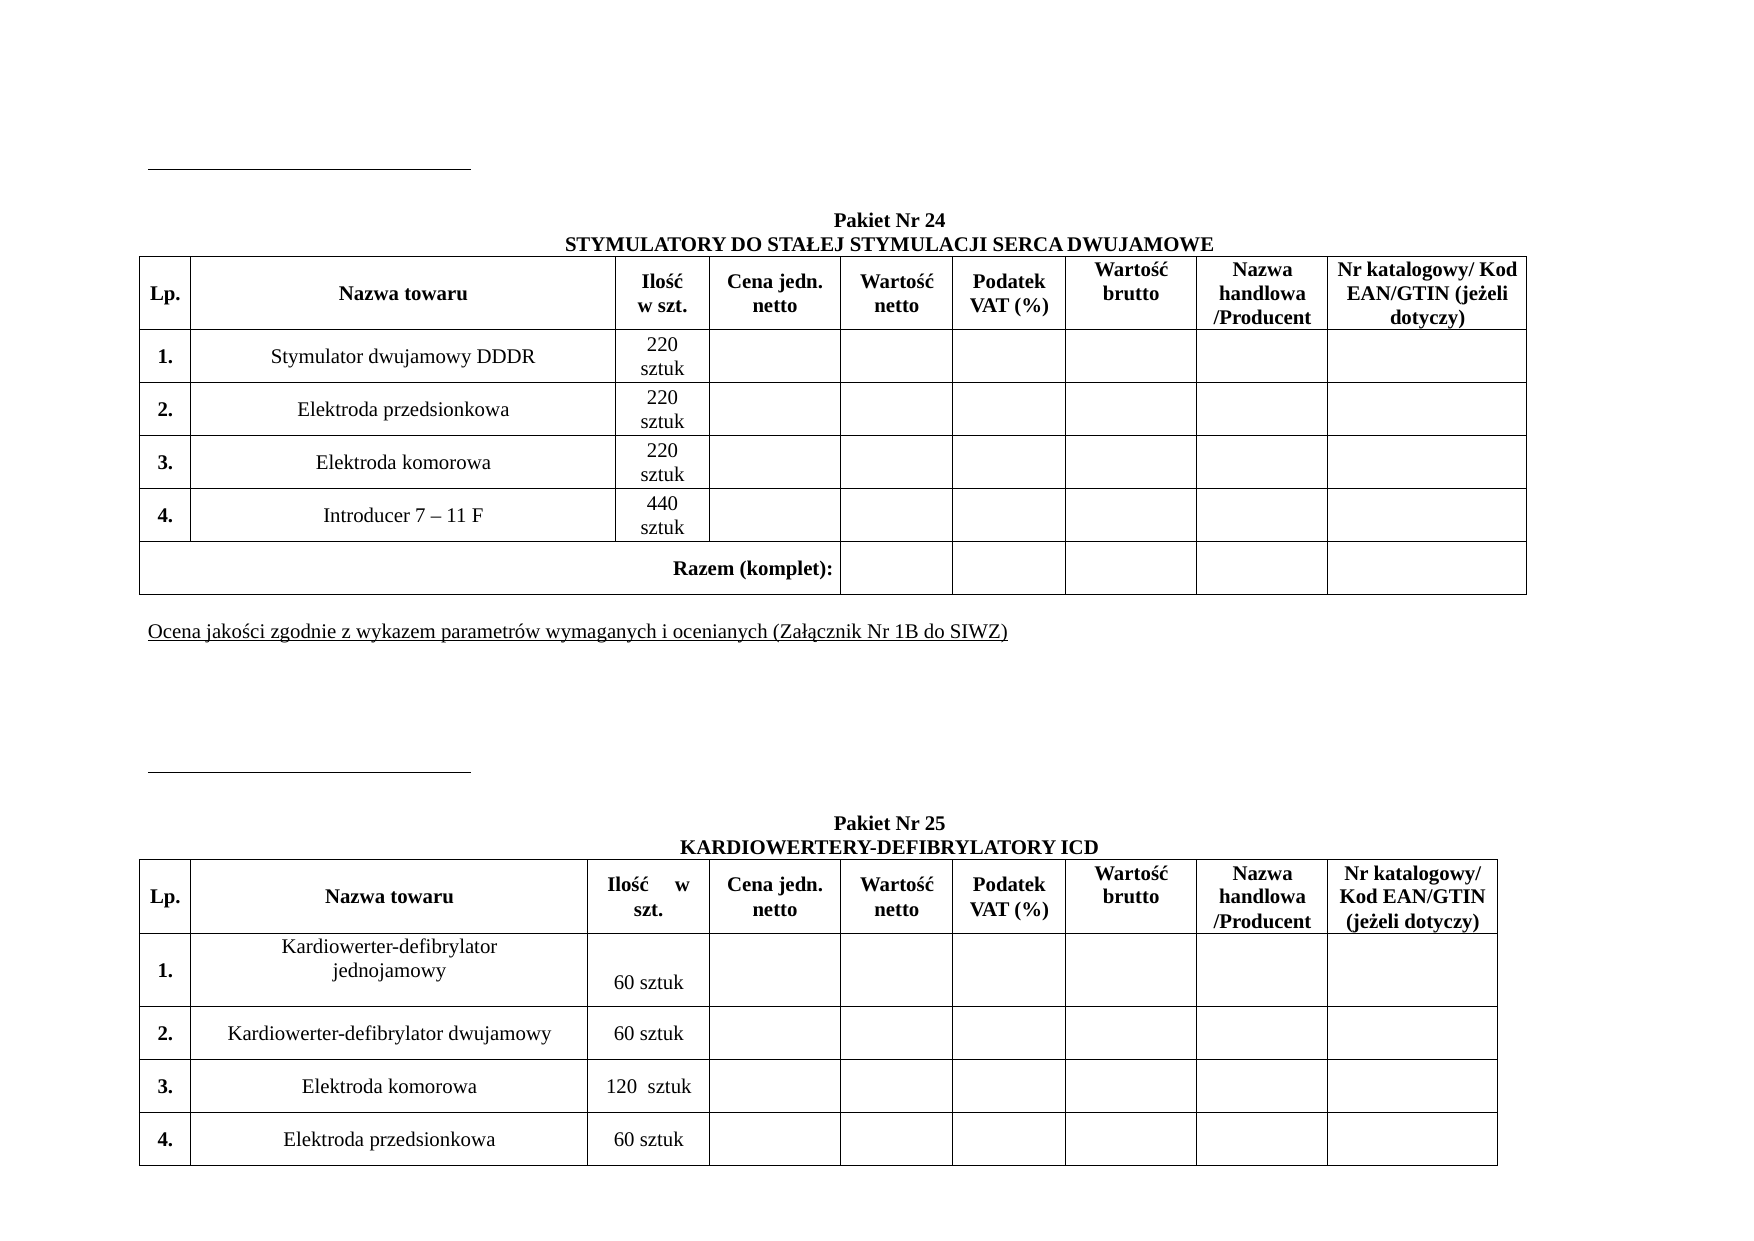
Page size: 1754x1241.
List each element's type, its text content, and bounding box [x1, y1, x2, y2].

table_cell [953, 330, 1065, 382]
table_cell 4. [140, 489, 190, 541]
table_cell [1066, 383, 1196, 435]
table_cell [841, 542, 952, 594]
table_cell [1066, 1060, 1196, 1112]
table_header Wartość netto [841, 860, 952, 933]
table_cell [710, 436, 840, 488]
table_cell 60 sztuk [588, 1007, 709, 1059]
table_header Cena jedn. netto [710, 257, 840, 329]
table_cell Kardiowerter-defibrylator dwujamowy [191, 1007, 587, 1059]
table_cell [1197, 489, 1327, 541]
table_cell [953, 383, 1065, 435]
table_header Podatek VAT (%) [953, 860, 1065, 933]
table_cell 220 sztuk [616, 383, 709, 435]
table_header Lp. [140, 860, 190, 933]
table_header Nazwa handlowa /Producent [1197, 257, 1327, 329]
table_cell [710, 1060, 840, 1112]
table_header Nr katalogowy/ Kod EAN/GTIN (jeżeli dotyczy) [1328, 257, 1526, 329]
table_cell [953, 489, 1065, 541]
table_cell 60 sztuk [588, 934, 709, 1006]
text Ocena jakości zgodnie z wykazem parametrów wymaganych i ocenianych (Załącznik Nr 1B do SIWZ) [148, 619, 1631, 643]
table_cell [953, 1007, 1065, 1059]
table_cell 2. [140, 1007, 190, 1059]
table_header Wartość brutto [1066, 257, 1196, 329]
table_cell [1066, 330, 1196, 382]
table_cell [953, 934, 1065, 1006]
table_header Ilość w szt. [616, 257, 709, 329]
table_header Cena jedn. netto [710, 860, 840, 933]
table_cell [1197, 330, 1327, 382]
table_cell [710, 1007, 840, 1059]
table_cell [841, 1060, 952, 1112]
table_cell 2. [140, 383, 190, 435]
table_cell Kardiowerter-defibrylator jednojamowy [191, 934, 587, 1006]
table_cell [1066, 1113, 1196, 1164]
table_cell Elektroda przedsionkowa [191, 1113, 587, 1164]
table_cell [1197, 1007, 1327, 1059]
table_header Nr katalogowy/ Kod EAN/GTIN (jeżeli dotyczy) [1328, 860, 1497, 933]
table_cell 60 sztuk [588, 1113, 709, 1164]
table_cell [1328, 542, 1526, 594]
table_cell [1066, 489, 1196, 541]
table_cell [1328, 489, 1526, 541]
table_cell [1328, 1060, 1497, 1112]
table_cell [1328, 330, 1526, 382]
table_cell 220 sztuk [616, 330, 709, 382]
table_header Ilość w szt. [588, 860, 709, 933]
text KARDIOWERTERY-DEFIBRYLATORY ICD [148, 835, 1631, 859]
table_cell Razem (komplet): [140, 542, 840, 594]
table_cell [841, 436, 952, 488]
table_cell [1066, 1007, 1196, 1059]
table_header Wartość netto [841, 257, 952, 329]
table_cell [841, 383, 952, 435]
table_cell [710, 934, 840, 1006]
table_cell 440 sztuk [616, 489, 709, 541]
table_cell [841, 489, 952, 541]
text STYMULATORY DO STAŁEJ STYMULACJI SERCA DWUJAMOWE [148, 232, 1631, 256]
table_header Nazwa towaru [191, 257, 615, 329]
table_cell Elektroda przedsionkowa [191, 383, 615, 435]
table_cell [1066, 542, 1196, 594]
table_cell [1197, 1060, 1327, 1112]
table_cell [953, 542, 1065, 594]
table_cell [841, 1007, 952, 1059]
subtitle Pakiet Nr 24 [148, 208, 1631, 232]
subtitle Pakiet Nr 25 [148, 811, 1631, 835]
table_cell [1328, 436, 1526, 488]
table_cell Elektroda komorowa [191, 1060, 587, 1112]
table_cell [1066, 934, 1196, 1006]
table_cell [1328, 1113, 1497, 1164]
table_cell [1197, 1113, 1327, 1164]
table_cell 3. [140, 1060, 190, 1112]
table_header Wartość brutto [1066, 860, 1196, 933]
table_header Nazwa handlowa /Producent [1197, 860, 1327, 933]
table_cell Elektroda komorowa [191, 436, 615, 488]
table_cell [1328, 1007, 1497, 1059]
table_cell [1328, 934, 1497, 1006]
table_cell Introducer 7 – 11 F [191, 489, 615, 541]
table_cell [1197, 934, 1327, 1006]
table_cell 1. [140, 934, 190, 1006]
table_cell [710, 489, 840, 541]
table_cell Stymulator dwujamowy DDDR [191, 330, 615, 382]
table_cell 1. [140, 330, 190, 382]
table_cell [841, 934, 952, 1006]
table_cell [710, 1113, 840, 1164]
table_cell [841, 1113, 952, 1164]
table_cell [841, 330, 952, 382]
table_cell 120 sztuk [588, 1060, 709, 1112]
table_cell [1197, 383, 1327, 435]
table_cell [710, 330, 840, 382]
table_cell 4. [140, 1113, 190, 1164]
table_cell [953, 436, 1065, 488]
table_header Nazwa towaru [191, 860, 587, 933]
table_cell 3. [140, 436, 190, 488]
table_cell [1197, 542, 1327, 594]
table_cell 220 sztuk [616, 436, 709, 488]
table_header Podatek VAT (%) [953, 257, 1065, 329]
table_cell [1328, 383, 1526, 435]
table_cell [953, 1113, 1065, 1164]
table_cell [953, 1060, 1065, 1112]
table_cell [710, 383, 840, 435]
table_cell [1197, 436, 1327, 488]
table_cell [1066, 436, 1196, 488]
table_header Lp. [140, 257, 190, 329]
